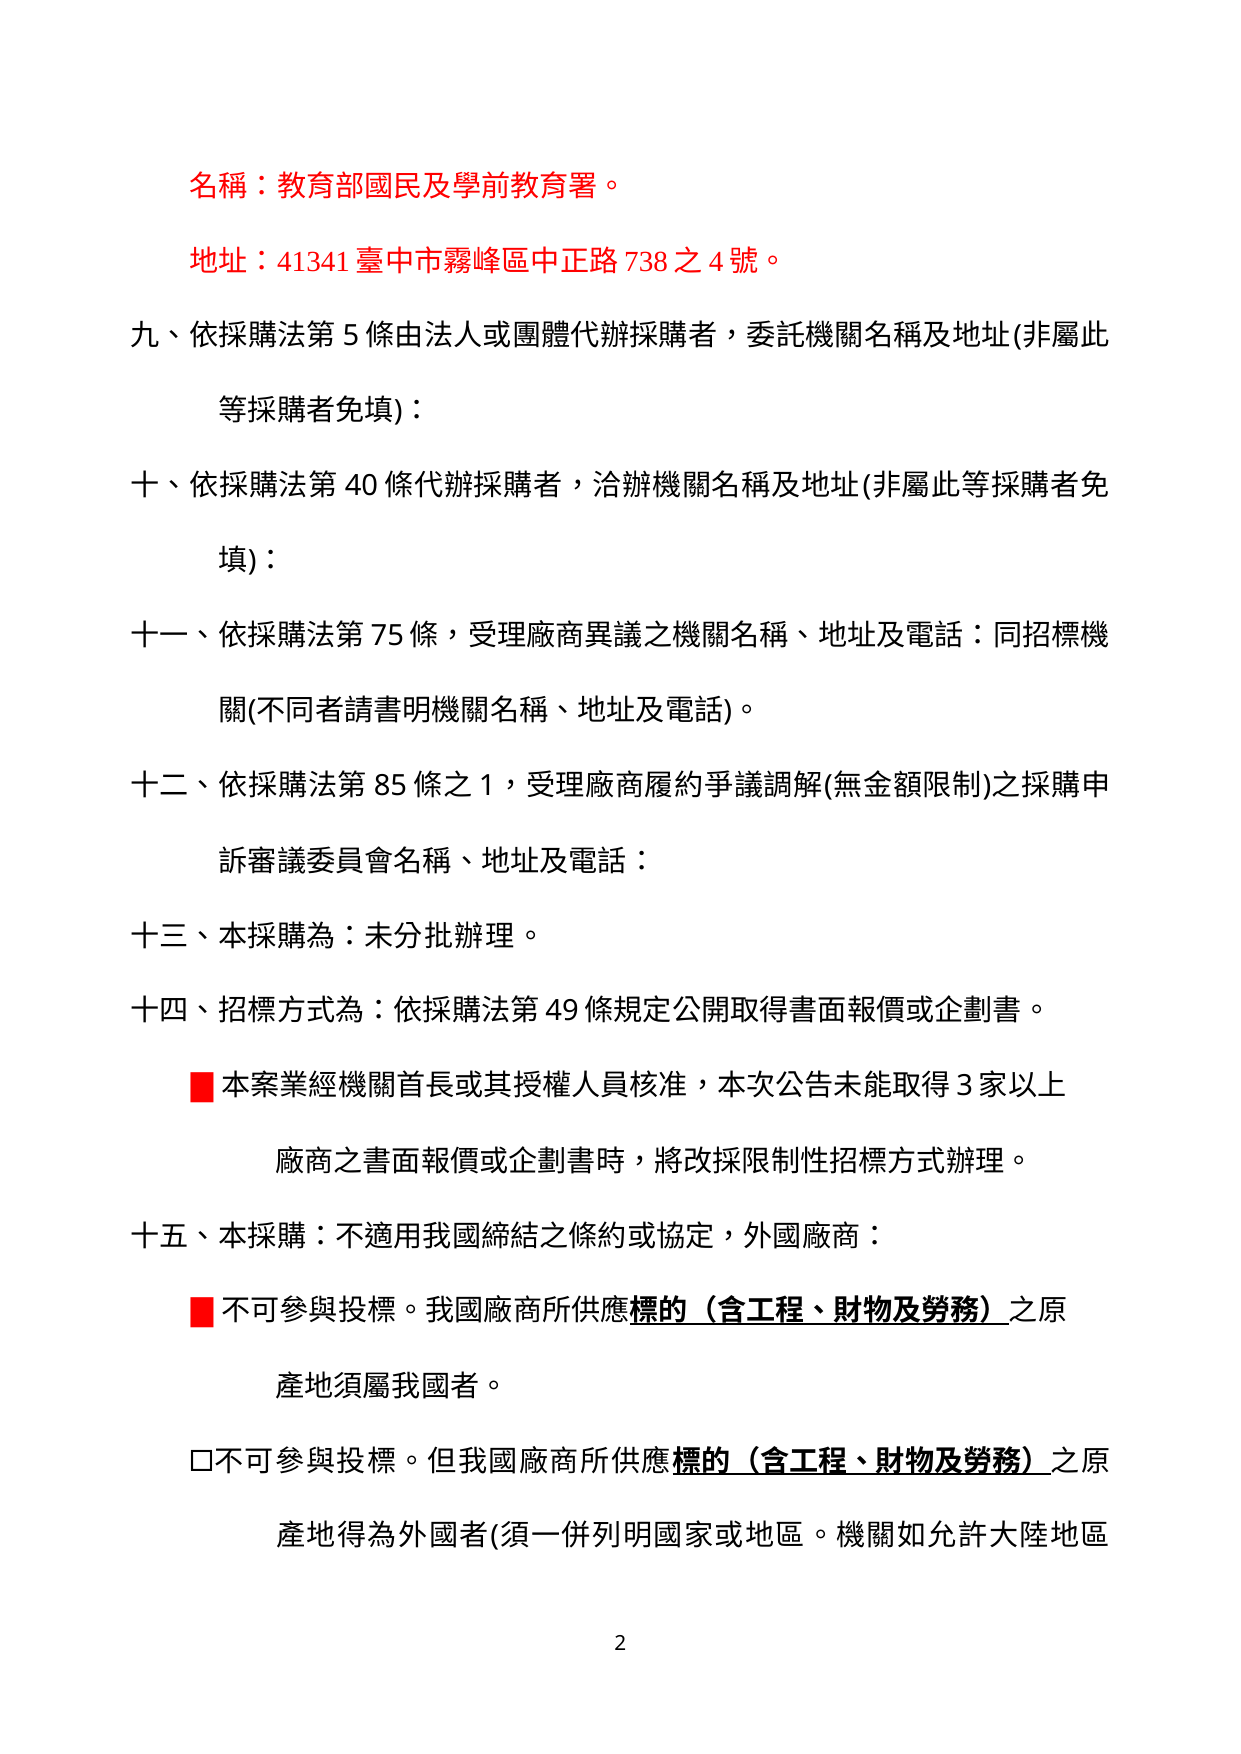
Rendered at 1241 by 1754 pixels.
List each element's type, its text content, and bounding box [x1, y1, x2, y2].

list 依採購法第85條之1，受理廠商履約爭議調解(無金額限制)之採購申訴審議委員會名稱、地址及電話： [130, 746, 1110, 896]
list 依採購法第5條由法人或團體代辦採購者，委託機關名稱及地址(非屬此等採購者免填)： [130, 296, 1110, 446]
list 本採購：不適用我國締結之條約或協定，外國廠商： [130, 1196, 1110, 1271]
text 產地須屬我國者。 [275, 1346, 1110, 1421]
text 不可參與投標。但我國廠商所供應標的（含工程、財物及勞務）之原產地得為外國者(須一併列明國家或地區。機關如允許大陸地區 [130, 1421, 1110, 1571]
list 招標方式為：依採購法第49條規定公開取得書面報價或企劃書。 [130, 971, 1110, 1046]
list 依採購法第40條代辦採購者，洽辦機關名稱及地址(非屬此等採購者免填)： [130, 446, 1110, 596]
text 地址：41341臺中市霧峰區中正路738之4號。 [189, 221, 1110, 296]
text 廠商之書面報價或企劃書時，將改採限制性招標方式辦理。 [275, 1121, 1110, 1196]
text ▇本案業經機關首長或其授權人員核准，本次公告未能取得3家以上 [130, 1046, 1110, 1121]
text 名稱：教育部國民及學前教育署。 [189, 146, 1110, 221]
list 本採購為：未分批辦理。 [130, 896, 1110, 971]
text ▇不可參與投標。我國廠商所供應標的（含工程、財物及勞務）之原 [130, 1271, 1110, 1346]
list 依採購法第75條，受理廠商異議之機關名稱、地址及電話：同招標機關(不同者請書明機關名稱、地址及電話)。 [130, 596, 1110, 746]
